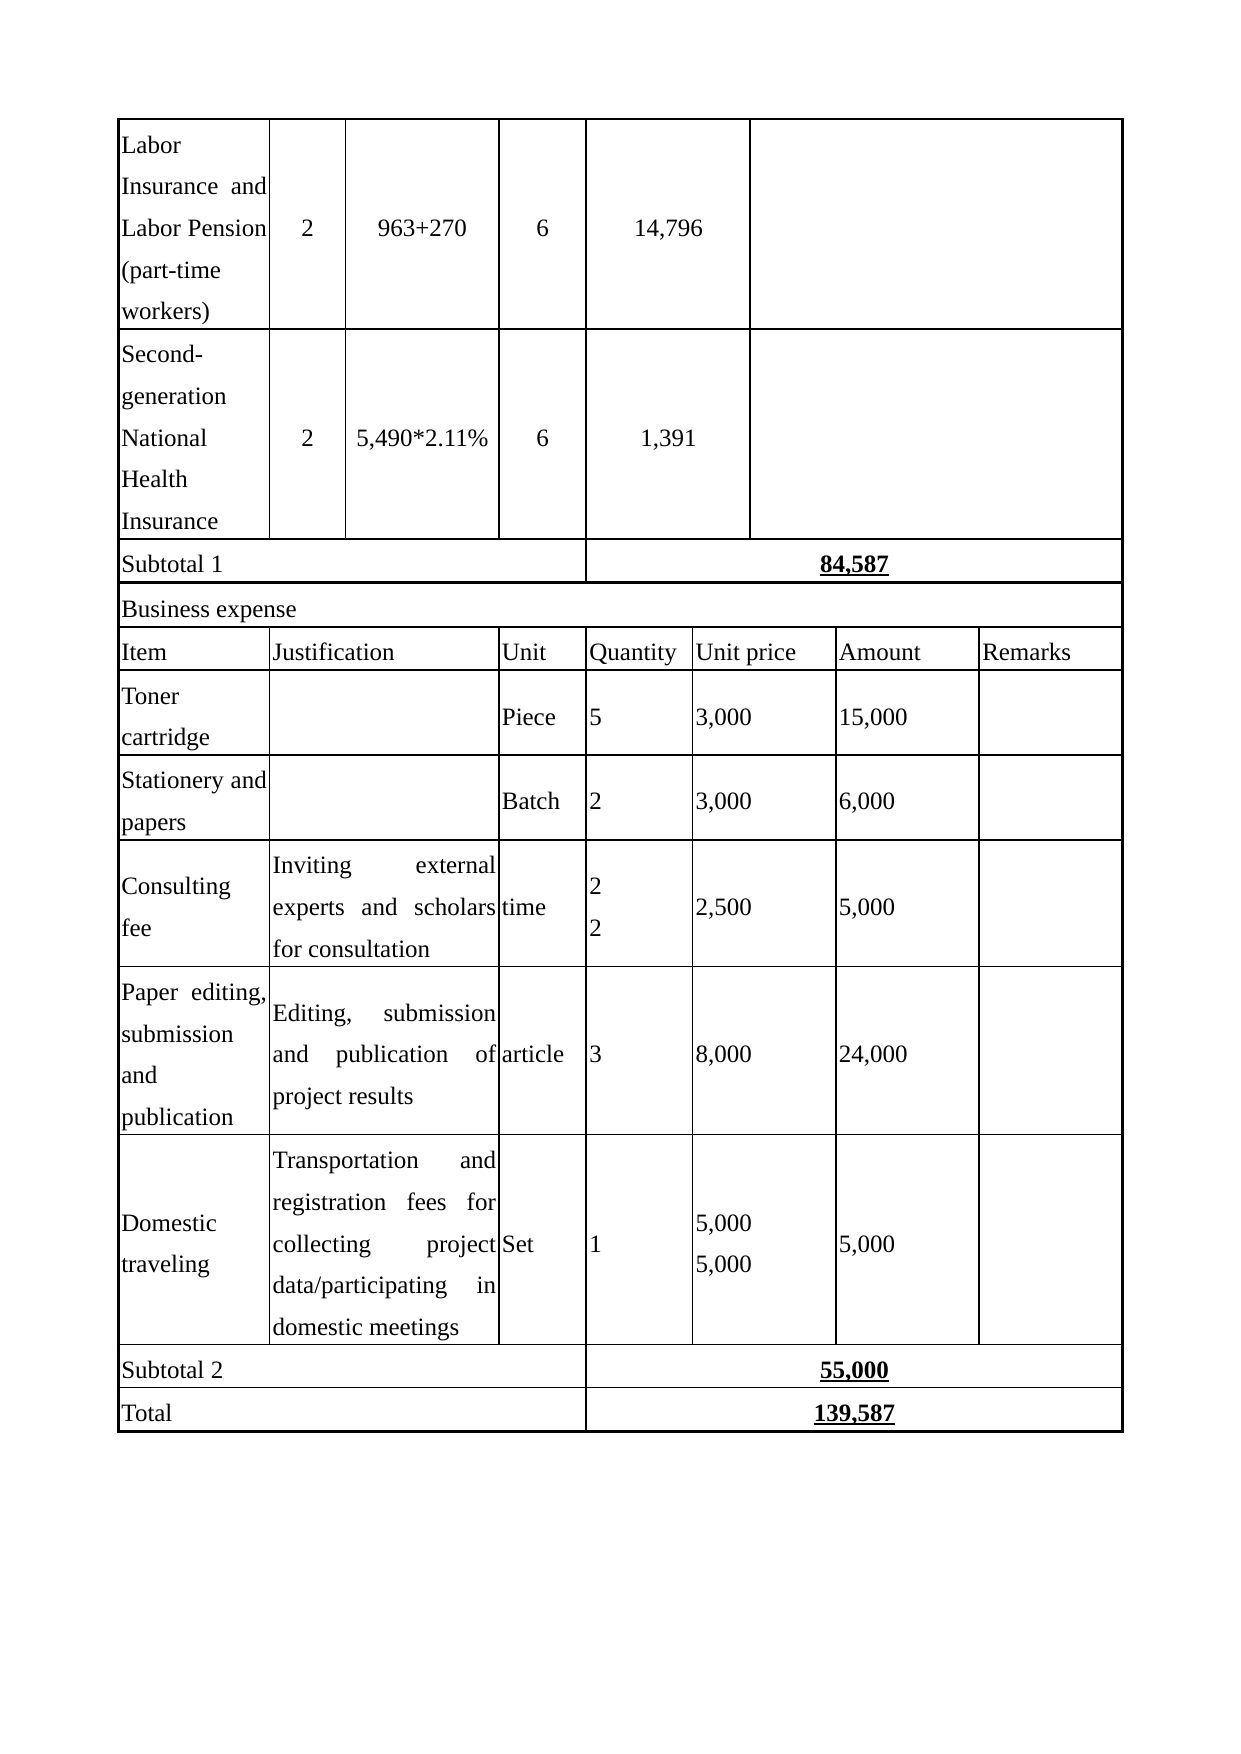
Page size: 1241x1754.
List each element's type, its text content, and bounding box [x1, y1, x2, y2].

table_cell Remarks [980, 628, 1121, 669]
table_cell 2 2 [587, 841, 692, 966]
table_cell 15,000 [837, 671, 978, 754]
table_cell Second-generation National Health Insurance [120, 330, 269, 538]
table_cell 55,000 [587, 1345, 1121, 1387]
table_cell Inviting external experts and scholars for consultation [270, 841, 498, 966]
table_cell 84,587 [587, 540, 1121, 581]
table_cell [980, 967, 1121, 1134]
table_cell 3,000 [693, 756, 835, 839]
table_cell Business expense [120, 584, 1121, 626]
table_cell Item [120, 628, 269, 669]
table_cell 5,490*2.11% [346, 330, 498, 538]
table_cell Unit price [693, 628, 835, 669]
table_cell 2 [587, 756, 692, 839]
table_cell 6 [500, 120, 585, 328]
table_cell 1,391 [587, 330, 749, 538]
table_cell Domestic traveling [120, 1135, 269, 1344]
table_cell time [500, 841, 585, 966]
table_cell [751, 120, 1121, 328]
table_cell 3 [587, 967, 692, 1134]
table_cell 1 [587, 1135, 692, 1344]
table_cell 6 [500, 330, 585, 538]
table_cell 24,000 [837, 967, 978, 1134]
table_cell Transportation and registration fees for collecting project data/participating in domestic meetings [270, 1135, 498, 1344]
table_cell Total [120, 1388, 585, 1430]
table_cell 3,000 [693, 671, 835, 754]
table_cell Paper editing, submission and publication [120, 967, 269, 1134]
table_cell [980, 756, 1121, 839]
table_cell [751, 330, 1121, 538]
table_cell [980, 841, 1121, 966]
table_cell [980, 671, 1121, 754]
table_cell 2 [270, 120, 345, 328]
table_cell 5,000 5,000 [693, 1135, 835, 1344]
table_cell Subtotal 1 [120, 540, 585, 581]
table_cell article [500, 967, 585, 1134]
table_cell Piece [500, 671, 585, 754]
table_cell Amount [837, 628, 978, 669]
table_cell Subtotal 2 [120, 1345, 585, 1387]
table_cell 8,000 [693, 967, 835, 1134]
table_cell 5 [587, 671, 692, 754]
table_cell Unit [500, 628, 585, 669]
table_cell [270, 671, 498, 754]
table_cell Toner cartridge [120, 671, 269, 754]
table_cell 5,000 [837, 841, 978, 966]
table_cell Labor Insurance and Labor Pension (part-time workers) [120, 120, 269, 328]
table_cell 2 [270, 330, 345, 538]
table_cell 6,000 [837, 756, 978, 839]
table_cell [270, 756, 498, 839]
table_cell Editing, submission and publication of project results [270, 967, 498, 1134]
table_cell 139,587 [587, 1388, 1121, 1430]
table_cell 14,796 [587, 120, 749, 328]
table_cell Quantity [587, 628, 692, 669]
table_cell Batch [500, 756, 585, 839]
table_cell 963+270 [346, 120, 498, 328]
table_cell Consulting fee [120, 841, 269, 966]
table_cell Justification [270, 628, 498, 669]
table_cell [980, 1135, 1121, 1344]
table_cell Stationery and papers [120, 756, 269, 839]
table_cell Set [500, 1135, 585, 1344]
table_cell 5,000 [837, 1135, 978, 1344]
table_cell 2,500 [693, 841, 835, 966]
